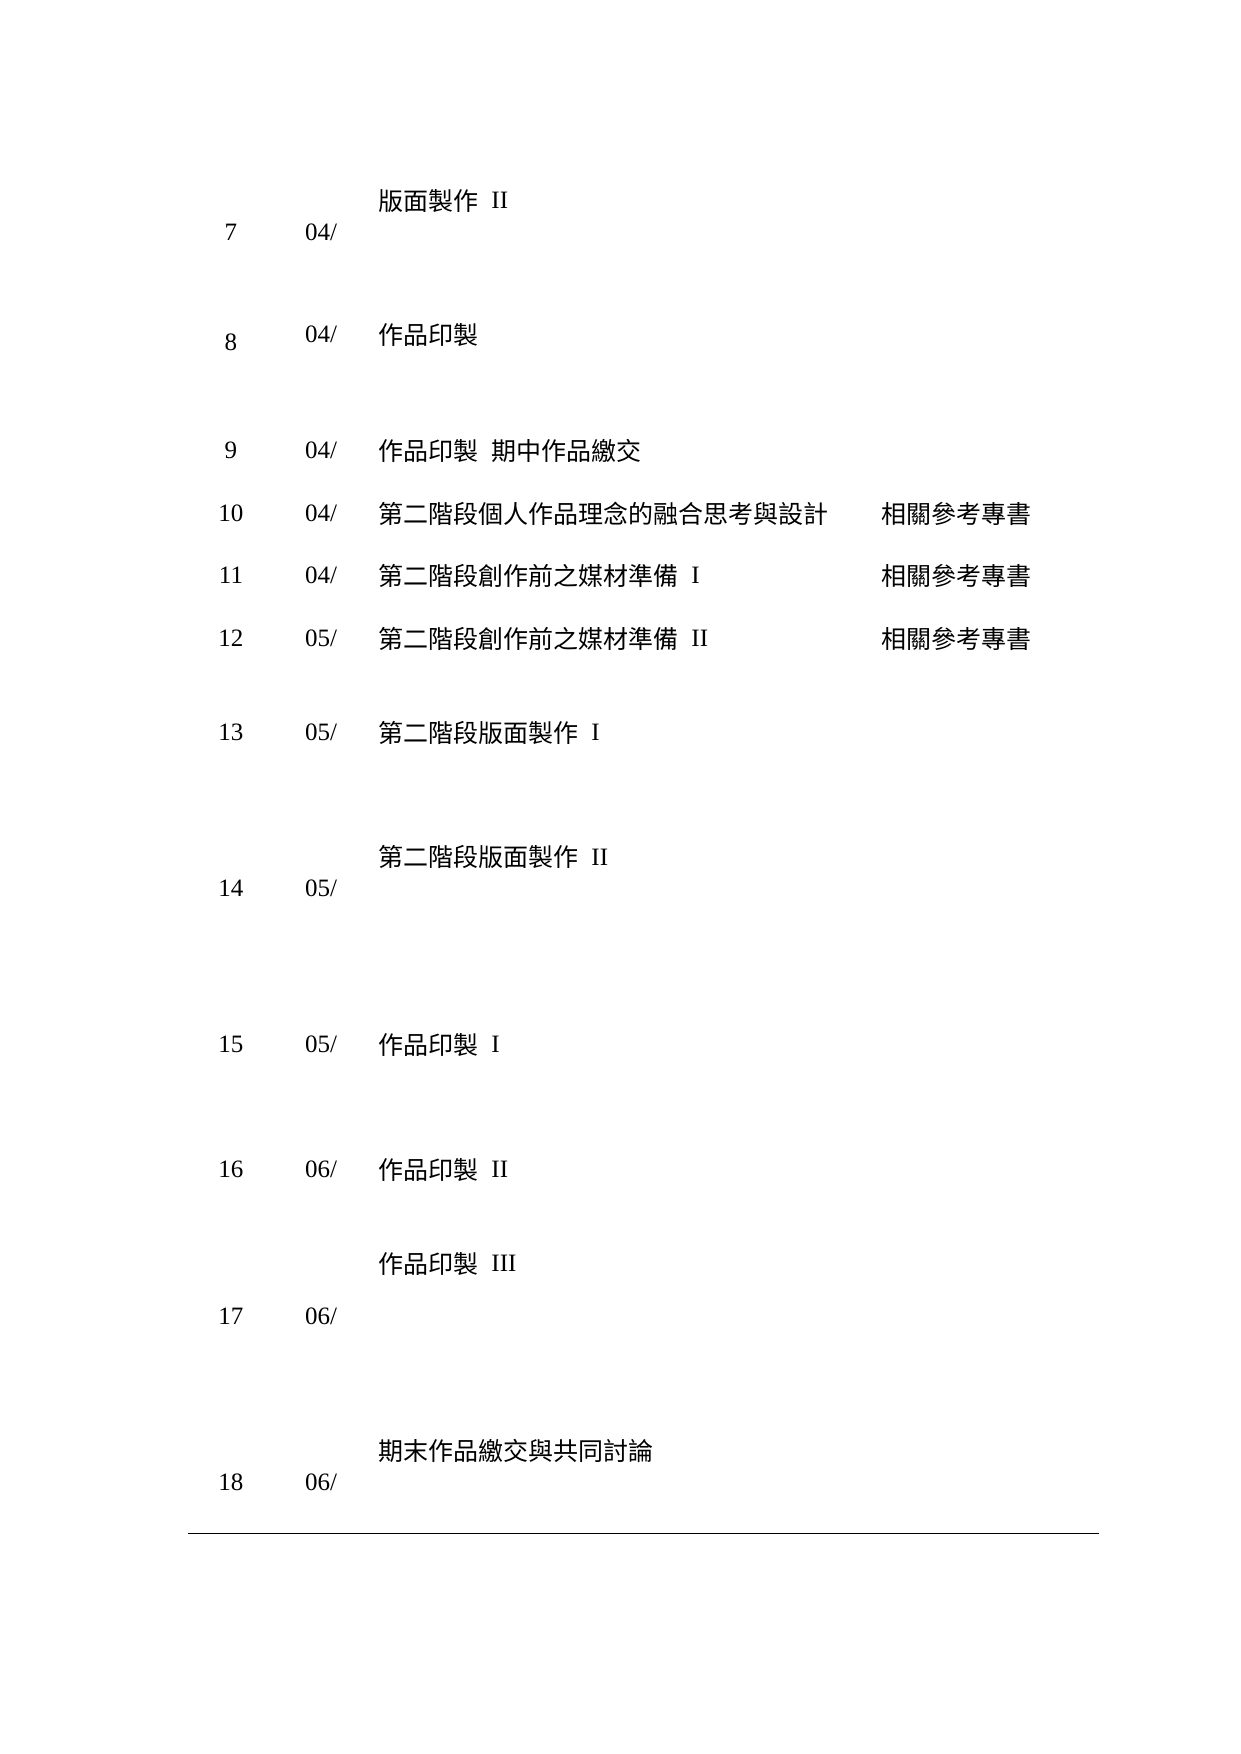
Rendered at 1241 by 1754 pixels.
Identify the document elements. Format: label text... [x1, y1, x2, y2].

table_cell 04/ [274, 283, 367, 363]
table_cell 17 [188, 1221, 274, 1389]
table_cell 11 [188, 533, 274, 596]
table_cell 18 [188, 1389, 274, 1533]
table_cell 作品印製 III [368, 1221, 869, 1389]
table_cell 13 [188, 658, 274, 783]
table_cell 10 [188, 471, 274, 533]
table_cell [870, 158, 1099, 283]
table_cell 第二階段創作前之媒材準備 II [368, 596, 869, 658]
table_cell 第二階段版面製作 I [368, 658, 869, 783]
table_cell 第二階段創作前之媒材準備 I [368, 533, 869, 596]
table_cell 04/ [274, 363, 367, 471]
table_cell 第二階段個人作品理念的融合思考與設計 [368, 471, 869, 533]
table_cell 04/ [274, 158, 367, 283]
table_cell 8 [188, 283, 274, 363]
table_cell 04/ [274, 471, 367, 533]
table_cell 06/ [274, 1389, 367, 1533]
table_cell 相關參考專書 [870, 533, 1099, 596]
table_cell 相關參考專書 [870, 471, 1099, 533]
table_cell 14 [188, 783, 274, 971]
table_cell 作品印製 [368, 283, 869, 363]
table_cell 06/ [274, 1096, 367, 1221]
table_cell 04/ [274, 533, 367, 596]
table_cell [870, 1389, 1099, 1533]
table_cell 12 [188, 596, 274, 658]
table_cell 05/ [274, 783, 367, 971]
table_cell 9 [188, 363, 274, 471]
table_cell [870, 1221, 1099, 1389]
table_cell 05/ [274, 971, 367, 1096]
table_cell 作品印製 I [368, 971, 869, 1096]
table_cell 相關參考專書 [870, 596, 1099, 658]
table_cell [870, 283, 1099, 363]
table_cell 作品印製 期中作品繳交 [368, 363, 869, 471]
table_cell 作品印製 II [368, 1096, 869, 1221]
table_cell [870, 783, 1099, 971]
table_cell 16 [188, 1096, 274, 1221]
table_cell [870, 1096, 1099, 1221]
table_cell 版面製作 II [368, 158, 869, 283]
table_cell [870, 363, 1099, 471]
table_cell 06/ [274, 1221, 367, 1389]
table_cell 15 [188, 971, 274, 1096]
table_cell 05/ [274, 596, 367, 658]
table_cell 第二階段版面製作 II [368, 783, 869, 971]
table_cell 05/ [274, 658, 367, 783]
table_cell [870, 971, 1099, 1096]
table_cell 期末作品繳交與共同討論 [368, 1389, 869, 1533]
table_cell 7 [188, 158, 274, 283]
table_cell [870, 658, 1099, 783]
